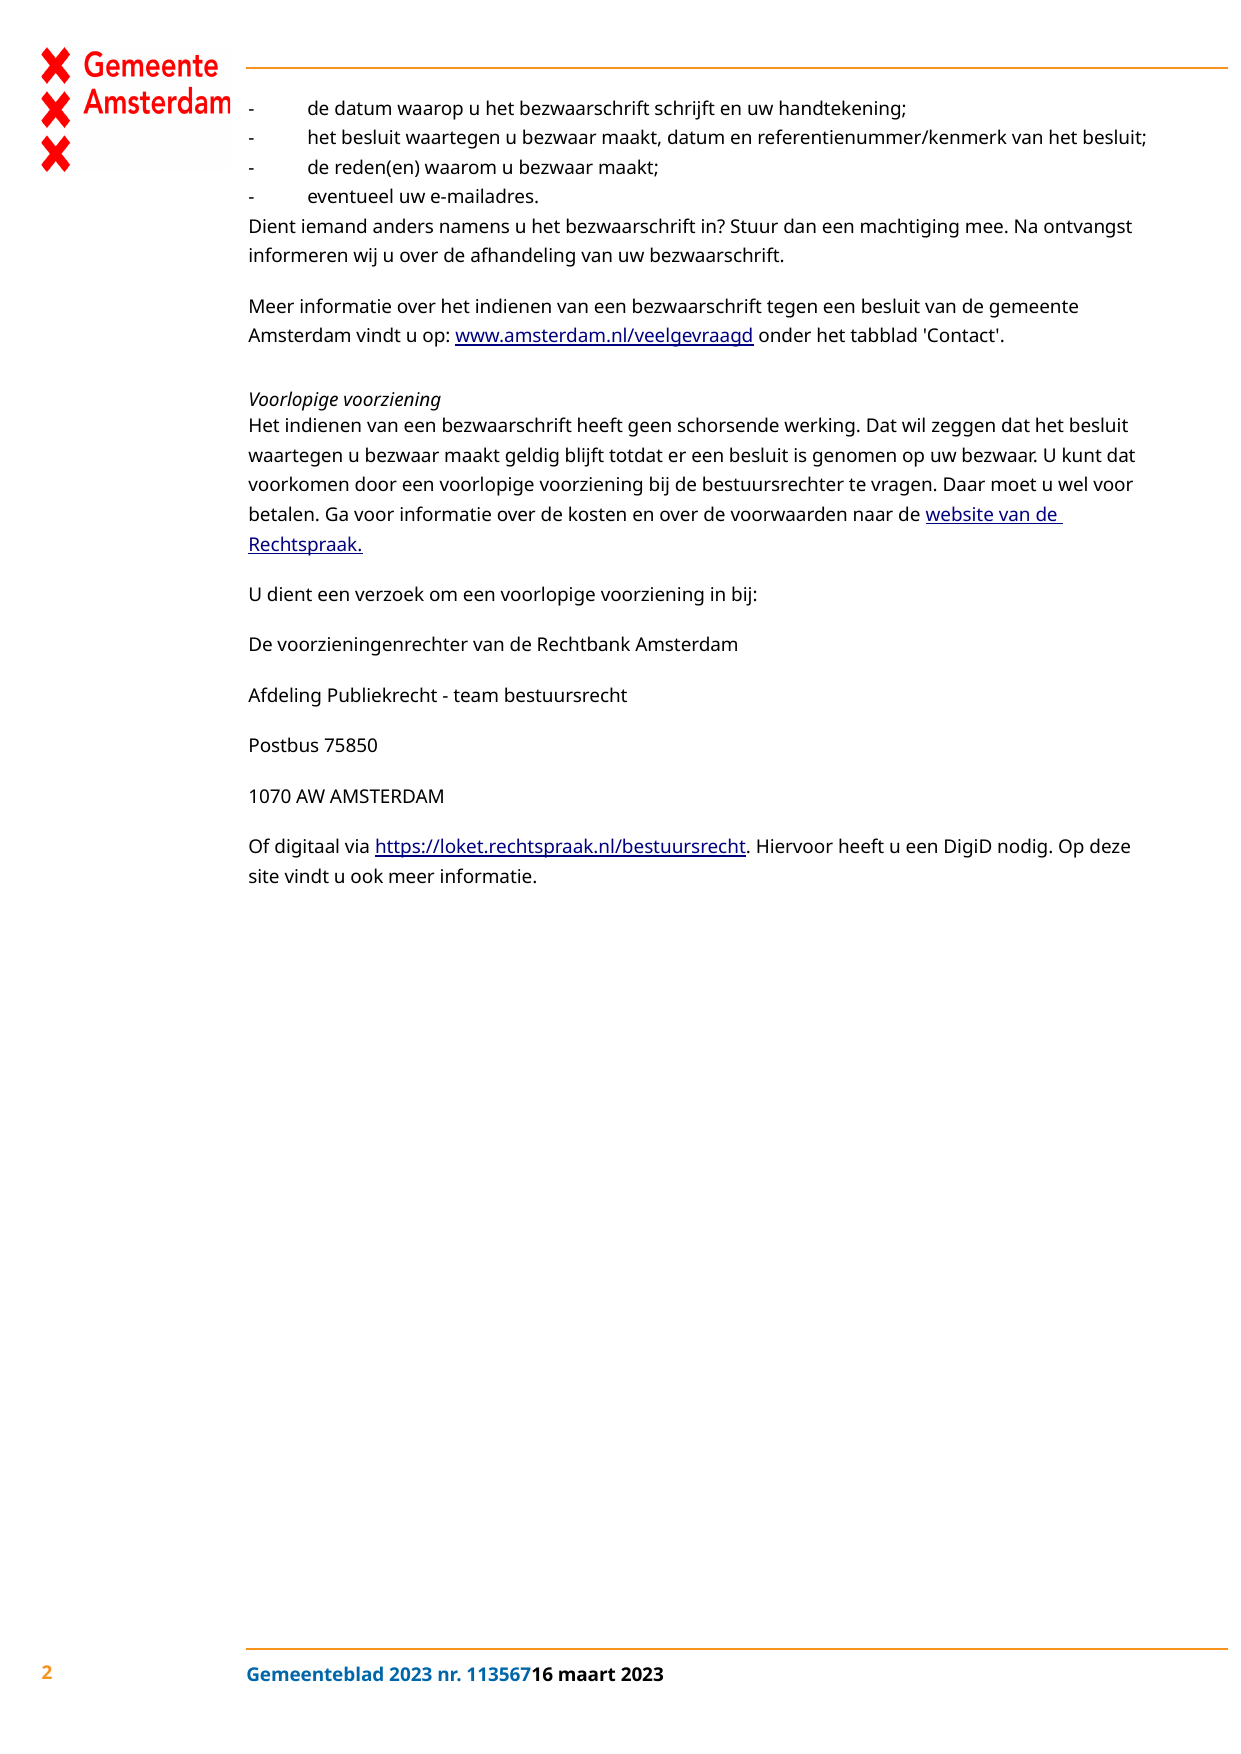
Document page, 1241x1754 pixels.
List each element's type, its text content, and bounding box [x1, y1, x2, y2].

text 1070 AW AMSTERDAM [248, 783, 1152, 808]
list het besluit waartegen u bezwaar maakt, datum en referentienummer/kenmerk van het besluit; [248, 124, 1152, 150]
text Voorlopige voorziening [248, 387, 1152, 412]
picture [41, 47, 231, 172]
text De voorzieningenrechter van de Rechtbank Amsterdam [248, 632, 1152, 657]
text Afdeling Publiekrecht - team bestuursrecht [248, 682, 1152, 708]
text Postbus 75850 [248, 732, 1152, 758]
list eventueel uw e-mailadres. [248, 183, 1152, 209]
list de datum waarop u het bezwaarschrift schrijft en uw handtekening; [248, 95, 1152, 121]
list de reden(en) waarom u bezwaar maakt; [248, 154, 1152, 180]
text Of digitaal via https://loket.rechtspraak.nl/bestuursrecht. Hiervoor heeft u een DigiD nodig. Op deze site vindt u ook meer informatie. [248, 833, 1152, 888]
text Dient iemand anders namens u het bezwaarschrift in? Stuur dan een machtiging mee. Na ontvangst informeren wij u over de afhandeling van uw bezwaarschrift. [248, 213, 1152, 268]
text U dient een verzoek om een voorlopige voorziening in bij: [248, 581, 1152, 607]
text Het indienen van een bezwaarschrift heeft geen schorsende werking. Dat wil zeggen dat het besluit waartegen u bezwaar maakt geldig blijft totdat er een besluit is genomen op uw bezwaar. U kunt dat voorkomen door een voorlopige voorziening bij de bestuursrechter te vragen. Daar moet u wel voor betalen. Ga voor informatie over de kosten en over de voorwaarden naar de website van de Rechtspraak. [248, 412, 1152, 556]
text Meer informatie over het indienen van een bezwaarschrift tegen een besluit van de gemeente Amsterdam vindt u op: www.amsterdam.nl/veelgevraagd onder het tabblad 'Contact'. [248, 293, 1152, 348]
